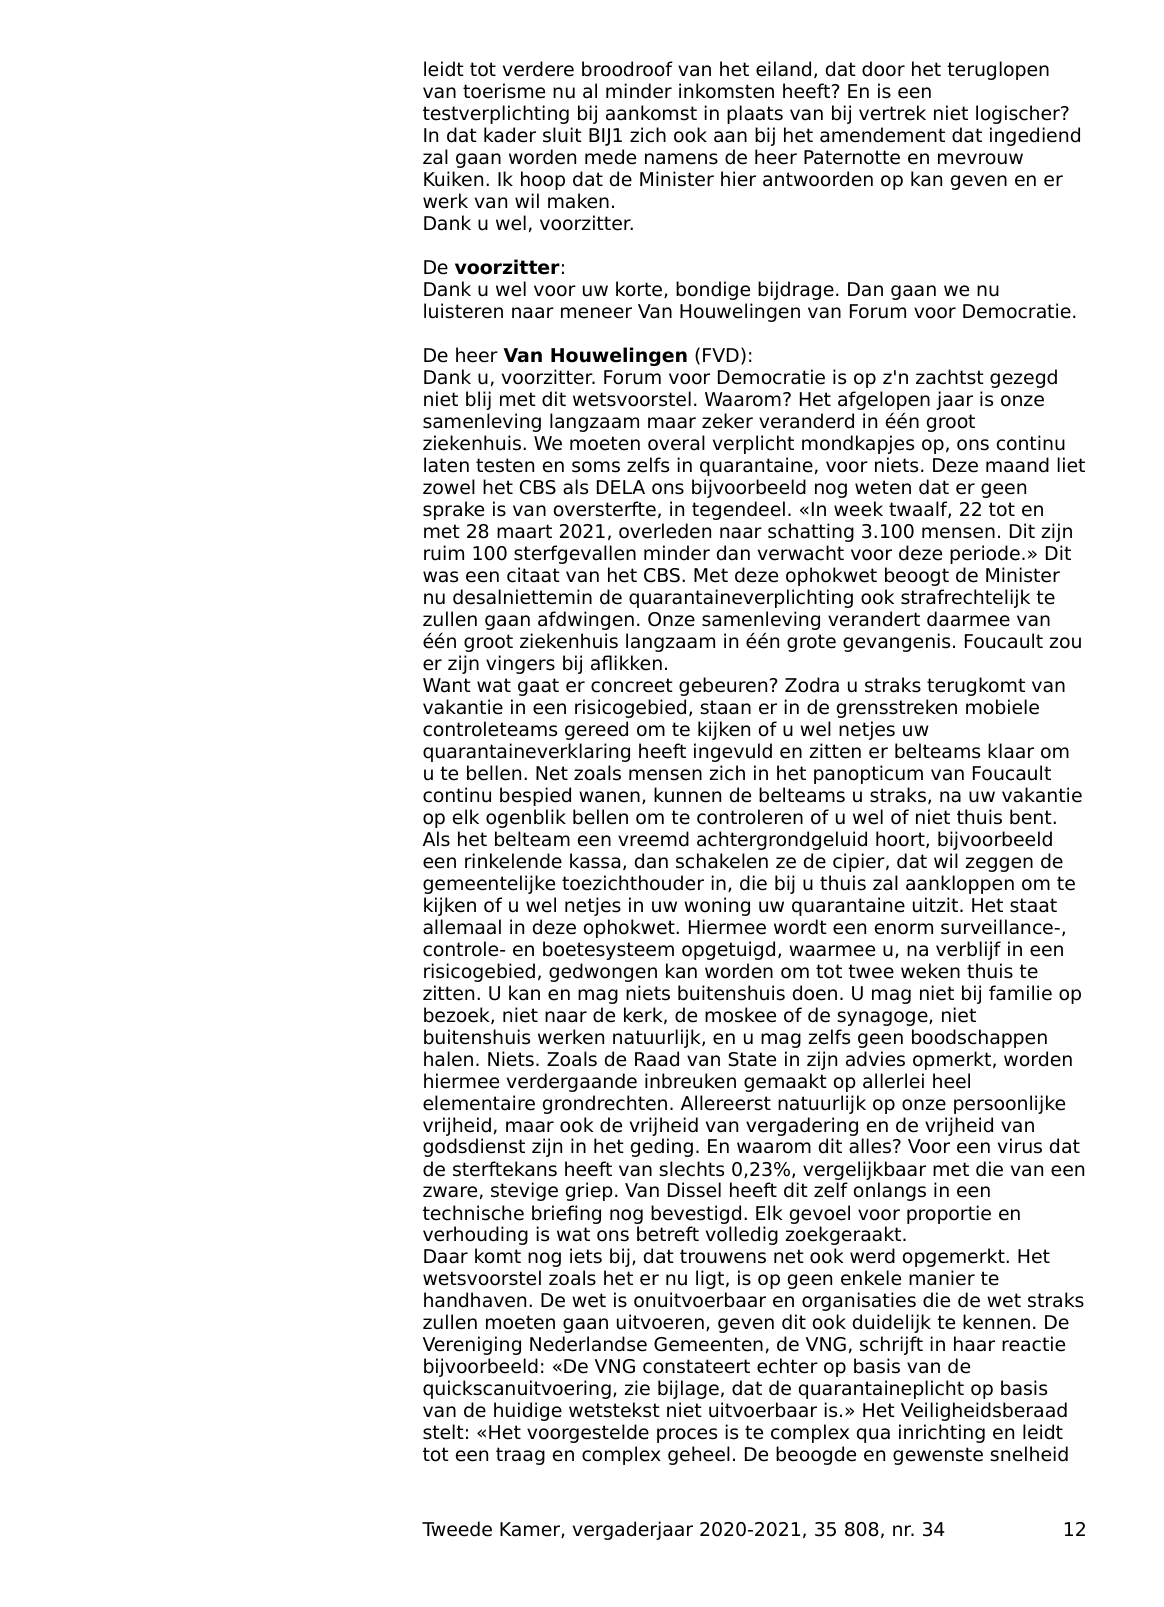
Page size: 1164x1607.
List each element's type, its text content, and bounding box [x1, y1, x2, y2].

text De voorzitter: [422, 257, 1087, 279]
text leidt tot verdere broodroof van het eiland, dat door het teruglopen van toerisme nu al minder inkomsten heeft? En is een testverplichting bij aankomst in plaats van bij vertrek niet logischer? In dat kader sluit BIJ1 zich ook aan bij het amendement dat ingediend zal gaan worden mede namens de heer Paternotte en mevrouw Kuiken. Ik hoop dat de Minister hier antwoorden op kan geven en er werk van wil maken. [422, 59, 1087, 213]
text Dank u, voorzitter. Forum voor Democratie is op z'n zachtst gezegd niet blij met dit wetsvoorstel. Waarom? Het afgelopen jaar is onze samenleving langzaam maar zeker veranderd in één groot ziekenhuis. We moeten overal verplicht mondkapjes op, ons continu laten testen en soms zelfs in quarantaine, voor niets. Deze maand liet zowel het CBS als DELA ons bijvoorbeeld nog weten dat er geen sprake is van oversterfte, in tegendeel. «In week twaalf, 22 tot en met 28 maart 2021, overleden naar schatting 3.100 mensen. Dit zijn ruim 100 sterfgevallen minder dan verwacht voor deze periode.» Dit was een citaat van het CBS. Met deze ophokwet beoogt de Minister nu desalniettemin de quarantaineverplichting ook strafrechtelijk te zullen gaan afdwingen. Onze samenleving verandert daarmee van één groot ziekenhuis langzaam in één grote gevangenis. Foucault zou er zijn vingers bij aflikken. [422, 367, 1087, 675]
text Want wat gaat er concreet gebeuren? Zodra u straks terugkomt van vakantie in een risicogebied, staan er in de grensstreken mobiele controleteams gereed om te kijken of u wel netjes uw quarantaineverklaring heeft ingevuld en zitten er belteams klaar om u te bellen. Net zoals mensen zich in het panopticum van Foucault continu bespied wanen, kunnen de belteams u straks, na uw vakantie op elk ogenblik bellen om te controleren of u wel of niet thuis bent. Als het belteam een vreemd achtergrondgeluid hoort, bijvoorbeeld een rinkelende kassa, dan schakelen ze de cipier, dat wil zeggen de gemeentelijke toezichthouder in, die bij u thuis zal aankloppen om te kijken of u wel netjes in uw woning uw quarantaine uitzit. Het staat allemaal in deze ophokwet. Hiermee wordt een enorm surveillance-, controle- en boetesysteem opgetuigd, waarmee u, na verblijf in een risicogebied, gedwongen kan worden om tot twee weken thuis te zitten. U kan en mag niets buitenshuis doen. U mag niet bij familie op bezoek, niet naar de kerk, de moskee of de synagoge, niet buitenshuis werken natuurlijk, en u mag zelfs geen boodschappen halen. Niets. Zoals de Raad van State in zijn advies opmerkt, worden hiermee verdergaande inbreuken gemaakt op allerlei heel elementaire grondrechten. Allereerst natuurlijk op onze persoonlijke vrijheid, maar ook de vrijheid van vergadering en de vrijheid van godsdienst zijn in het geding. En waarom dit alles? Voor een virus dat de sterftekans heeft van slechts 0,23%, vergelijkbaar met die van een zware, stevige griep. Van Dissel heeft dit zelf onlangs in een technische briefing nog bevestigd. Elk gevoel voor proportie en verhouding is wat ons betreft volledig zoekgeraakt. [422, 675, 1087, 1246]
text De heer Van Houwelingen (FVD): [422, 345, 1087, 367]
text Dank u wel, voorzitter. [422, 213, 1087, 235]
text Dank u wel voor uw korte, bondige bijdrage. Dan gaan we nu luisteren naar meneer Van Houwelingen van Forum voor Democratie. [422, 279, 1087, 323]
text Daar komt nog iets bij, dat trouwens net ook werd opgemerkt. Het wetsvoorstel zoals het er nu ligt, is op geen enkele manier te handhaven. De wet is onuitvoerbaar en organisaties die de wet straks zullen moeten gaan uitvoeren, geven dit ook duidelijk te kennen. De Vereniging Nederlandse Gemeenten, de VNG, schrijft in haar reactie bijvoorbeeld: «De VNG constateert echter op basis van de quickscanuitvoering, zie bijlage, dat de quarantaineplicht op basis van de huidige wetstekst niet uitvoerbaar is.» Het Veiligheidsberaad stelt: «Het voorgestelde proces is te complex qua inrichting en leidt tot een traag en complex geheel. De beoogde en gewenste snelheid [422, 1246, 1087, 1466]
